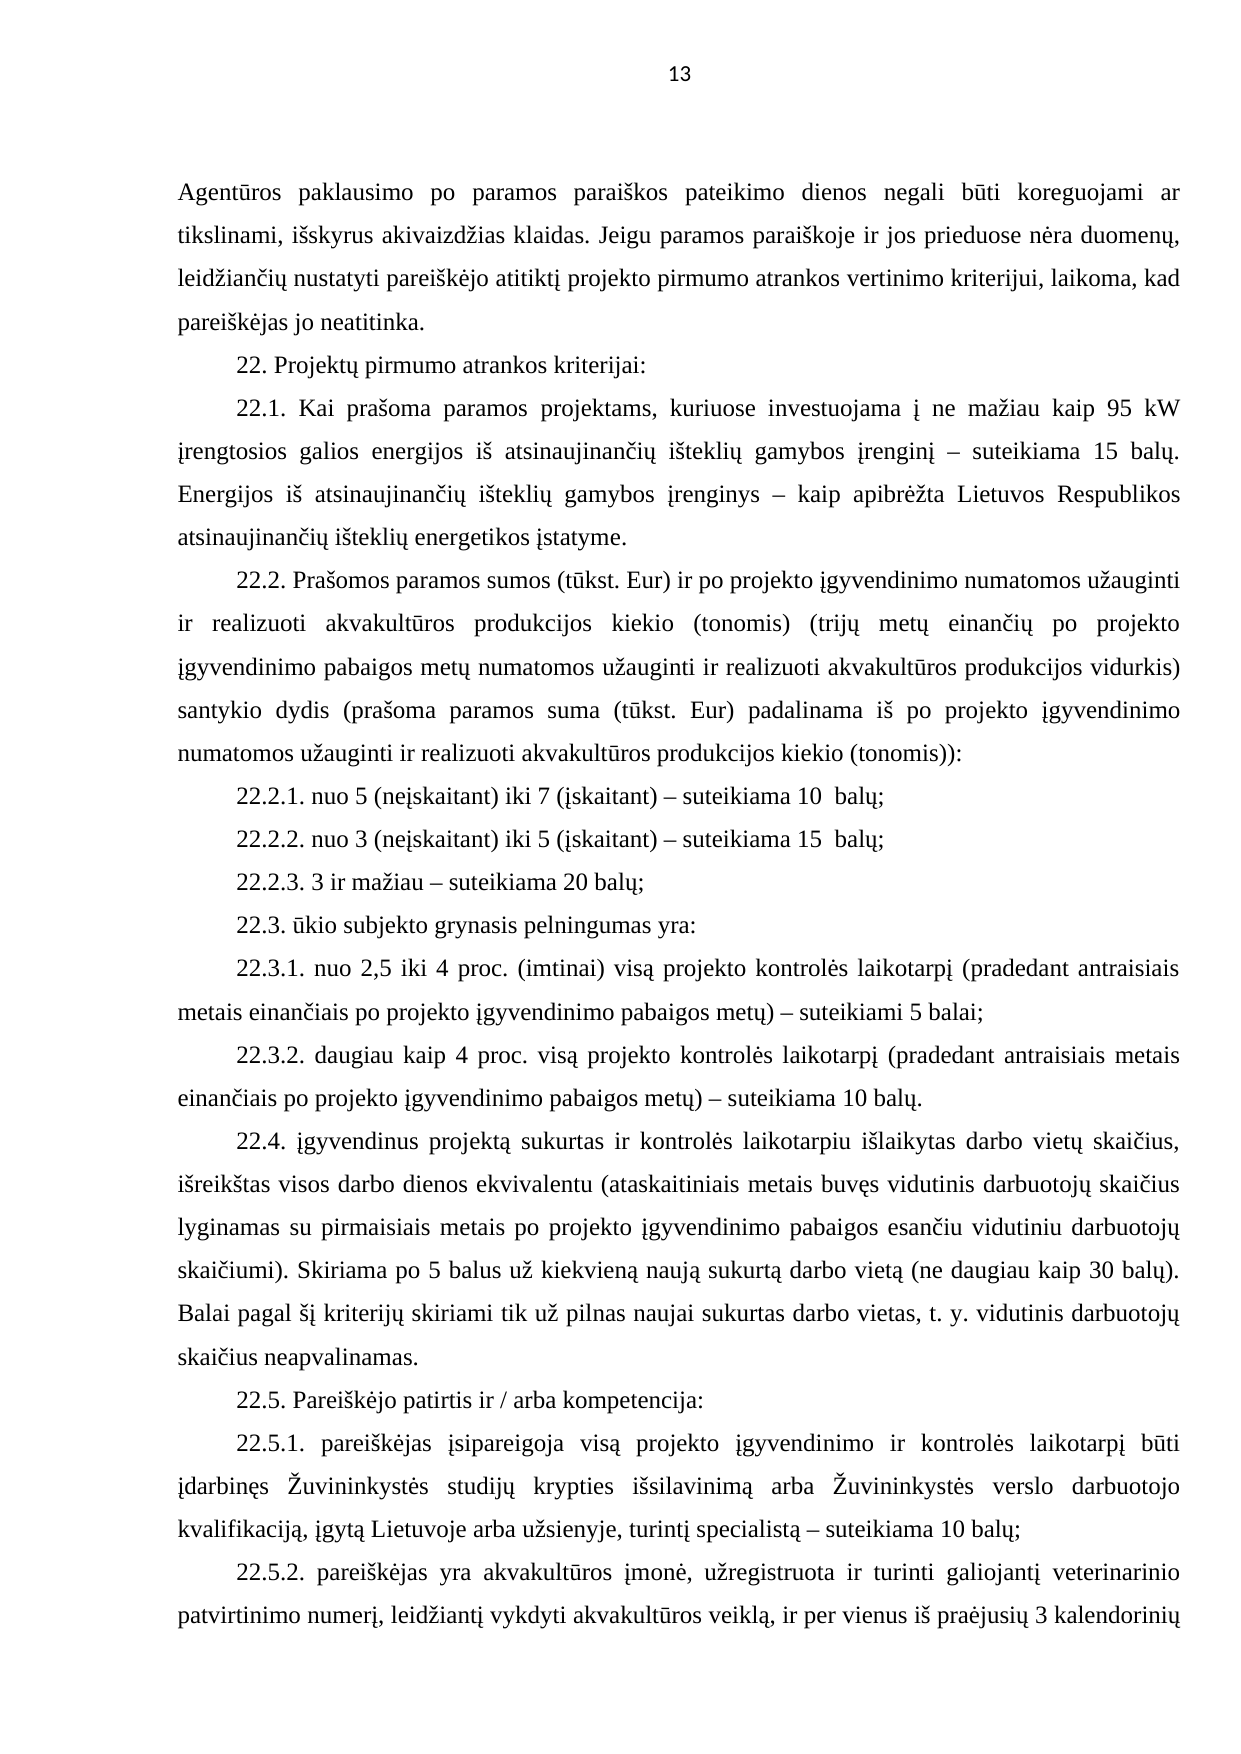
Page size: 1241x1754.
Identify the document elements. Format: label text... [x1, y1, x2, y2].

text 22.3.2. daugiau kaip 4 proc. visą projekto kontrolės laikotarpį (pradedant antraisiais metais einančiais po projekto įgyvendinimo pabaigos metų) – suteikiama 10 balų. [177, 1040, 1181, 1112]
text 22.4. įgyvendinus projektą sukurtas ir kontrolės laikotarpiu išlaikytas darbo vietų skaičius, išreikštas visos darbo dienos ekvivalentu (ataskaitiniais metais buvęs vidutinis darbuotojų skaičius lyginamas su pirmaisiais metais po projekto įgyvendinimo pabaigos esančiu vidutiniu darbuotojų skaičiumi). Skiriama po 5 balus už kiekvieną naują sukurtą darbo vietą (ne daugiau kaip 30 balų). Balai pagal šį kriterijų skiriami tik už pilnas naujai sukurtas darbo vietas, t. y. vidutinis darbuotojų skaičius neapvalinamas. [177, 1126, 1181, 1370]
text 22.2.3. 3 ir mažiau – suteikiama 20 balų; [177, 867, 1181, 896]
text 22.5.1. pareiškėjas įsipareigoja visą projekto įgyvendinimo ir kontrolės laikotarpį būti įdarbinęs Žuvininkystės studijų krypties išsilavinimą arba Žuvininkystės verslo darbuotojo kvalifikaciją, įgytą Lietuvoje arba užsienyje, turintį specialistą – suteikiama 10 balų; [177, 1428, 1181, 1543]
text 22.2.1. nuo 5 (neįskaitant) iki 7 (įskaitant) – suteikiama 10 balų; [177, 781, 1181, 810]
text Agentūros paklausimo po paramos paraiškos pateikimo dienos negali būti koreguojami ar tikslinami, išskyrus akivaizdžias klaidas. Jeigu paramos paraiškoje ir jos prieduose nėra duomenų, leidžiančių nustatyti pareiškėjo atitiktį projekto pirmumo atrankos vertinimo kriterijui, laikoma, kad pareiškėjas jo neatitinka. [177, 177, 1181, 335]
text 22.3. ūkio subjekto grynasis pelningumas yra: [177, 910, 1181, 939]
text 22.5.2. pareiškėjas yra akvakultūros įmonė, užregistruota ir turinti galiojantį veterinarinio patvirtinimo numerį, leidžiantį vykdyti akvakultūros veiklą, ir per vienus iš praėjusių 3 kalendorinių [177, 1557, 1181, 1629]
text 22.5. Pareiškėjo patirtis ir / arba kompetencija: [177, 1385, 1181, 1413]
text 22.2.2. nuo 3 (neįskaitant) iki 5 (įskaitant) – suteikiama 15 balų; [177, 824, 1181, 853]
text 22.3.1. nuo 2,5 iki 4 proc. (imtinai) visą projekto kontrolės laikotarpį (pradedant antraisiais metais einančiais po projekto įgyvendinimo pabaigos metų) – suteikiami 5 balai; [177, 953, 1181, 1025]
text 22.1. Kai prašoma paramos projektams, kuriuose investuojama į ne mažiau kaip 95 kW įrengtosios galios energijos iš atsinaujinančių išteklių gamybos įrenginį – suteikiama 15 balų. Energijos iš atsinaujinančių išteklių gamybos įrenginys – kaip apibrėžta Lietuvos Respublikos atsinaujinančių išteklių energetikos įstatyme. [177, 393, 1181, 551]
text 22.2. Prašomos paramos sumos (tūkst. Eur) ir po projekto įgyvendinimo numatomos užauginti ir realizuoti akvakultūros produkcijos kiekio (tonomis) (trijų metų einančių po projekto įgyvendinimo pabaigos metų numatomos užauginti ir realizuoti akvakultūros produkcijos vidurkis) santykio dydis (prašoma paramos suma (tūkst. Eur) padalinama iš po projekto įgyvendinimo numatomos užauginti ir realizuoti akvakultūros produkcijos kiekio (tonomis)): [177, 565, 1181, 767]
text 22. Projektų pirmumo atrankos kriterijai: [177, 350, 1181, 378]
